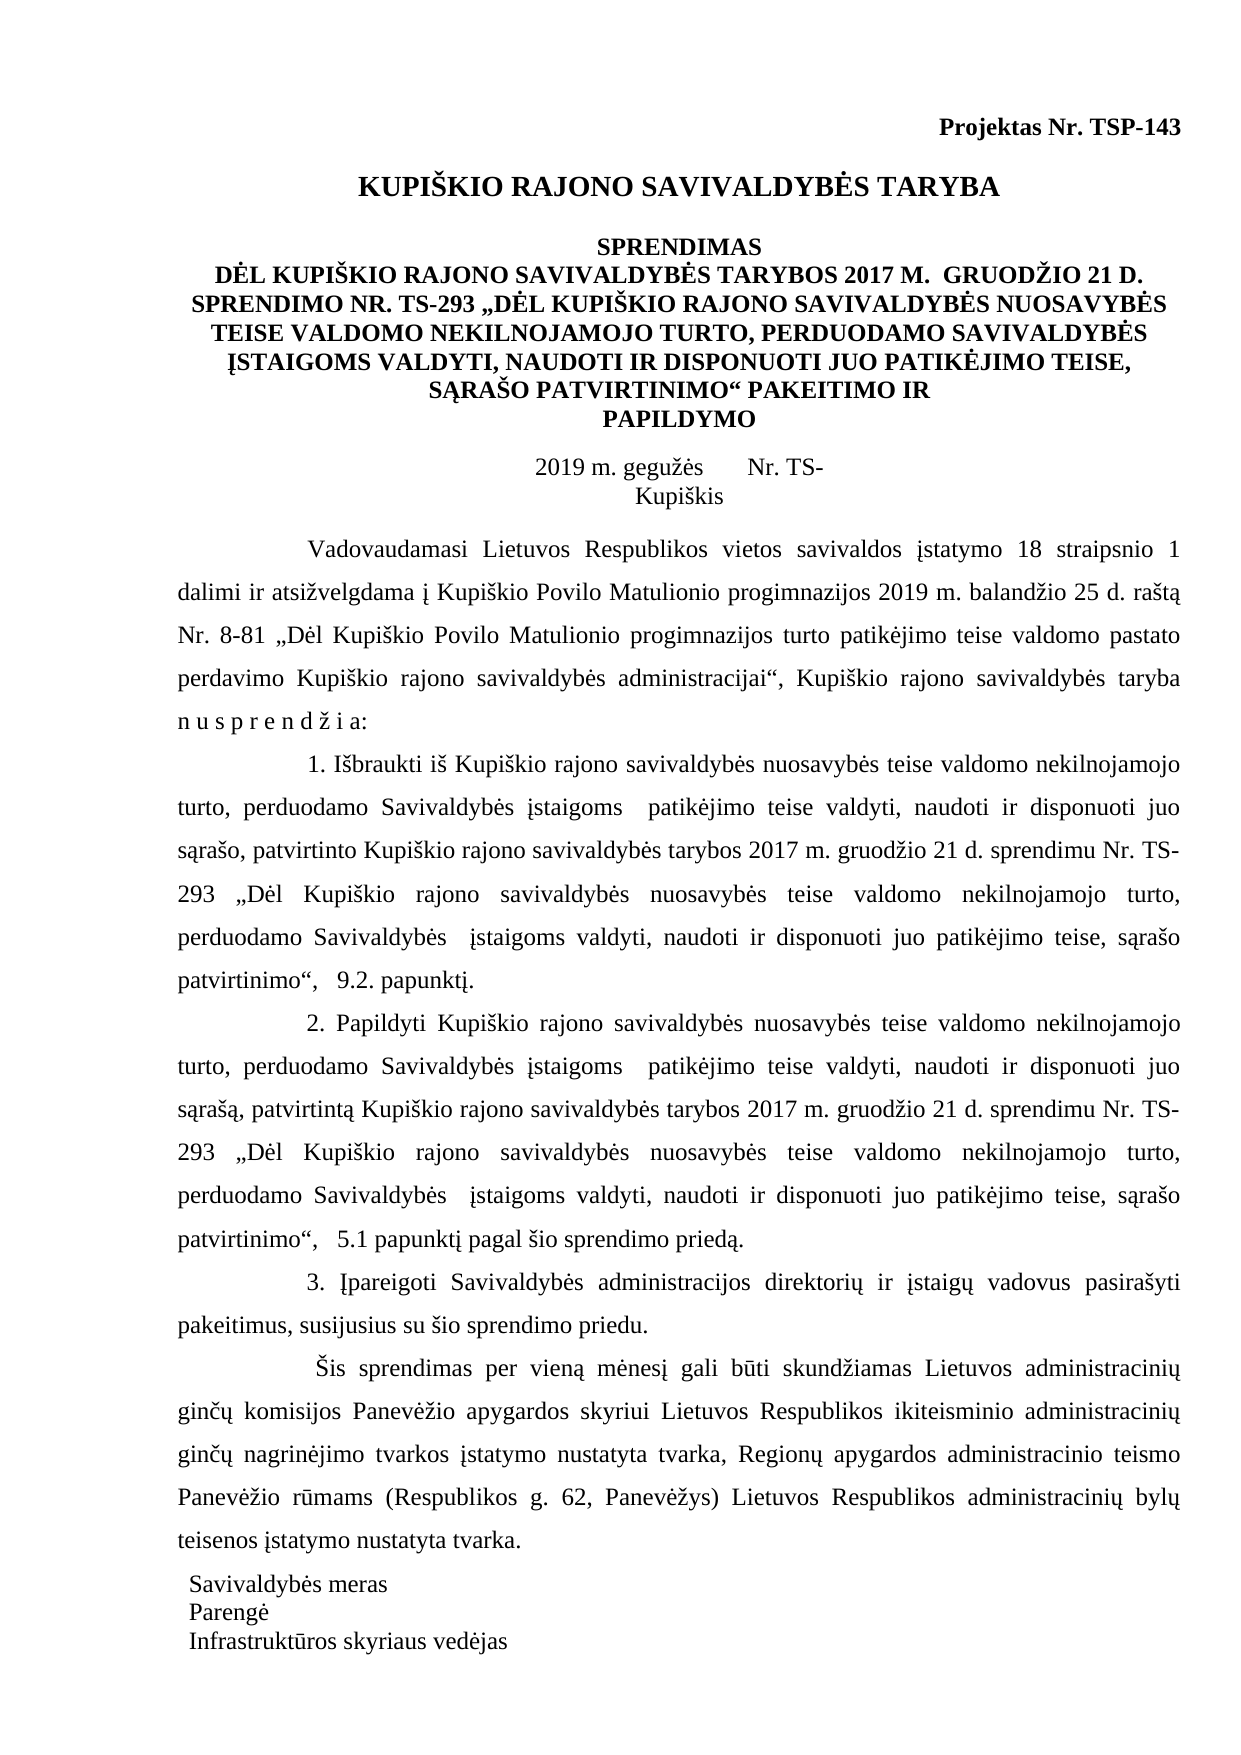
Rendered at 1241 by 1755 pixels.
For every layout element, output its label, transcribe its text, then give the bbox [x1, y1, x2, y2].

text 2. Papildyti Kupiškio rajono savivaldybės nuosavybės teise valdomo nekilnojamojo turto, perduodamo Savivaldybės įstaigoms patikėjimo teise valdyti, naudoti ir disponuoti juo sąrašą, patvirtintą Kupiškio rajono savivaldybės tarybos 2017 m. gruodžio 21 d. sprendimu Nr. TS-293 „Dėl Kupiškio rajono savivaldybės nuosavybės teise valdomo nekilnojamojo turto, perduodamo Savivaldybės įstaigoms valdyti, naudoti ir disponuoti juo patikėjimo teise, sąrašo patvirtinimo“, 5.1 papunktį pagal šio sprendimo priedą. [177, 1008, 1181, 1252]
text Vadovaudamasi Lietuvos Respublikos vietos savivaldos įstatymo 18 straipsnio 1 dalimi ir atsižvelgdama į Kupiškio Povilo Matulionio progimnazijos 2019 m. balandžio 25 d. raštą Nr. 8-81 „Dėl Kupiškio Povilo Matulionio progimnazijos turto patikėjimo teise valdomo pastato perdavimo Kupiškio rajono savivaldybės administracijai“, Kupiškio rajono savivaldybės taryba n u s p r e n d ž i a: [177, 534, 1181, 735]
text 2019 m. gegužės Nr. TS- [177, 452, 1181, 481]
text KUPIŠKIO RAJONO SAVIVALDYBĖS TARYBA [177, 169, 1181, 203]
text 3. Įpareigoti Savivaldybės administracijos direktorių ir įstaigų vadovus pasirašyti pakeitimus, susijusius su šio sprendimo priedu. [177, 1267, 1181, 1339]
text DĖL KUPIŠKIO RAJONO SAVIVALDYBĖS TARYBOS 2017 M. GRUODŽIO 21 D. SPRENDIMO NR. TS-293 „DĖL KUPIŠKIO RAJONO SAVIVALDYBĖS NUOSAVYBĖS TEISE VALDOMO NEKILNOJAMOJO TURTO, PERDUODAMO SAVIVALDYBĖS ĮSTAIGOMS VALDYTI, NAUDOTI IR DISPONUOTI JUO PATIKĖJIMO TEISE, SĄRAŠO PATVIRTINIMO“ PAKEITIMO IR [177, 260, 1181, 404]
text Projektas Nr. TSP-143 [177, 112, 1181, 141]
text Kupiškis [177, 481, 1181, 509]
table_header Savivaldybės meras Parengė [177, 1569, 1240, 1626]
text SPRENDIMAS [177, 232, 1181, 260]
text 1. Išbraukti iš Kupiškio rajono savivaldybės nuosavybės teise valdomo nekilnojamojo turto, perduodamo Savivaldybės įstaigoms patikėjimo teise valdyti, naudoti ir disponuoti juo sąrašo, patvirtinto Kupiškio rajono savivaldybės tarybos 2017 m. gruodžio 21 d. sprendimu Nr. TS-293 „Dėl Kupiškio rajono savivaldybės nuosavybės teise valdomo nekilnojamojo turto, perduodamo Savivaldybės įstaigoms valdyti, naudoti ir disponuoti juo patikėjimo teise, sąrašo patvirtinimo“, 9.2. papunktį. [177, 749, 1181, 994]
text Šis sprendimas per vieną mėnesį gali būti skundžiamas Lietuvos administracinių ginčų komisijos Panevėžio apygardos skyriui Lietuvos Respublikos ikiteisminio administracinių ginčų nagrinėjimo tvarkos įstatymo nustatyta tvarka, Regionų apygardos administracinio teismo Panevėžio rūmams (Respublikos g. 62, Panevėžys) Lietuvos Respublikos administracinių bylų teisenos įstatymo nustatyta tvarka. [177, 1353, 1181, 1554]
table_cell Infrastruktūros skyriaus vedėjas [177, 1626, 1240, 1655]
text PAPILDYMO [177, 404, 1181, 433]
